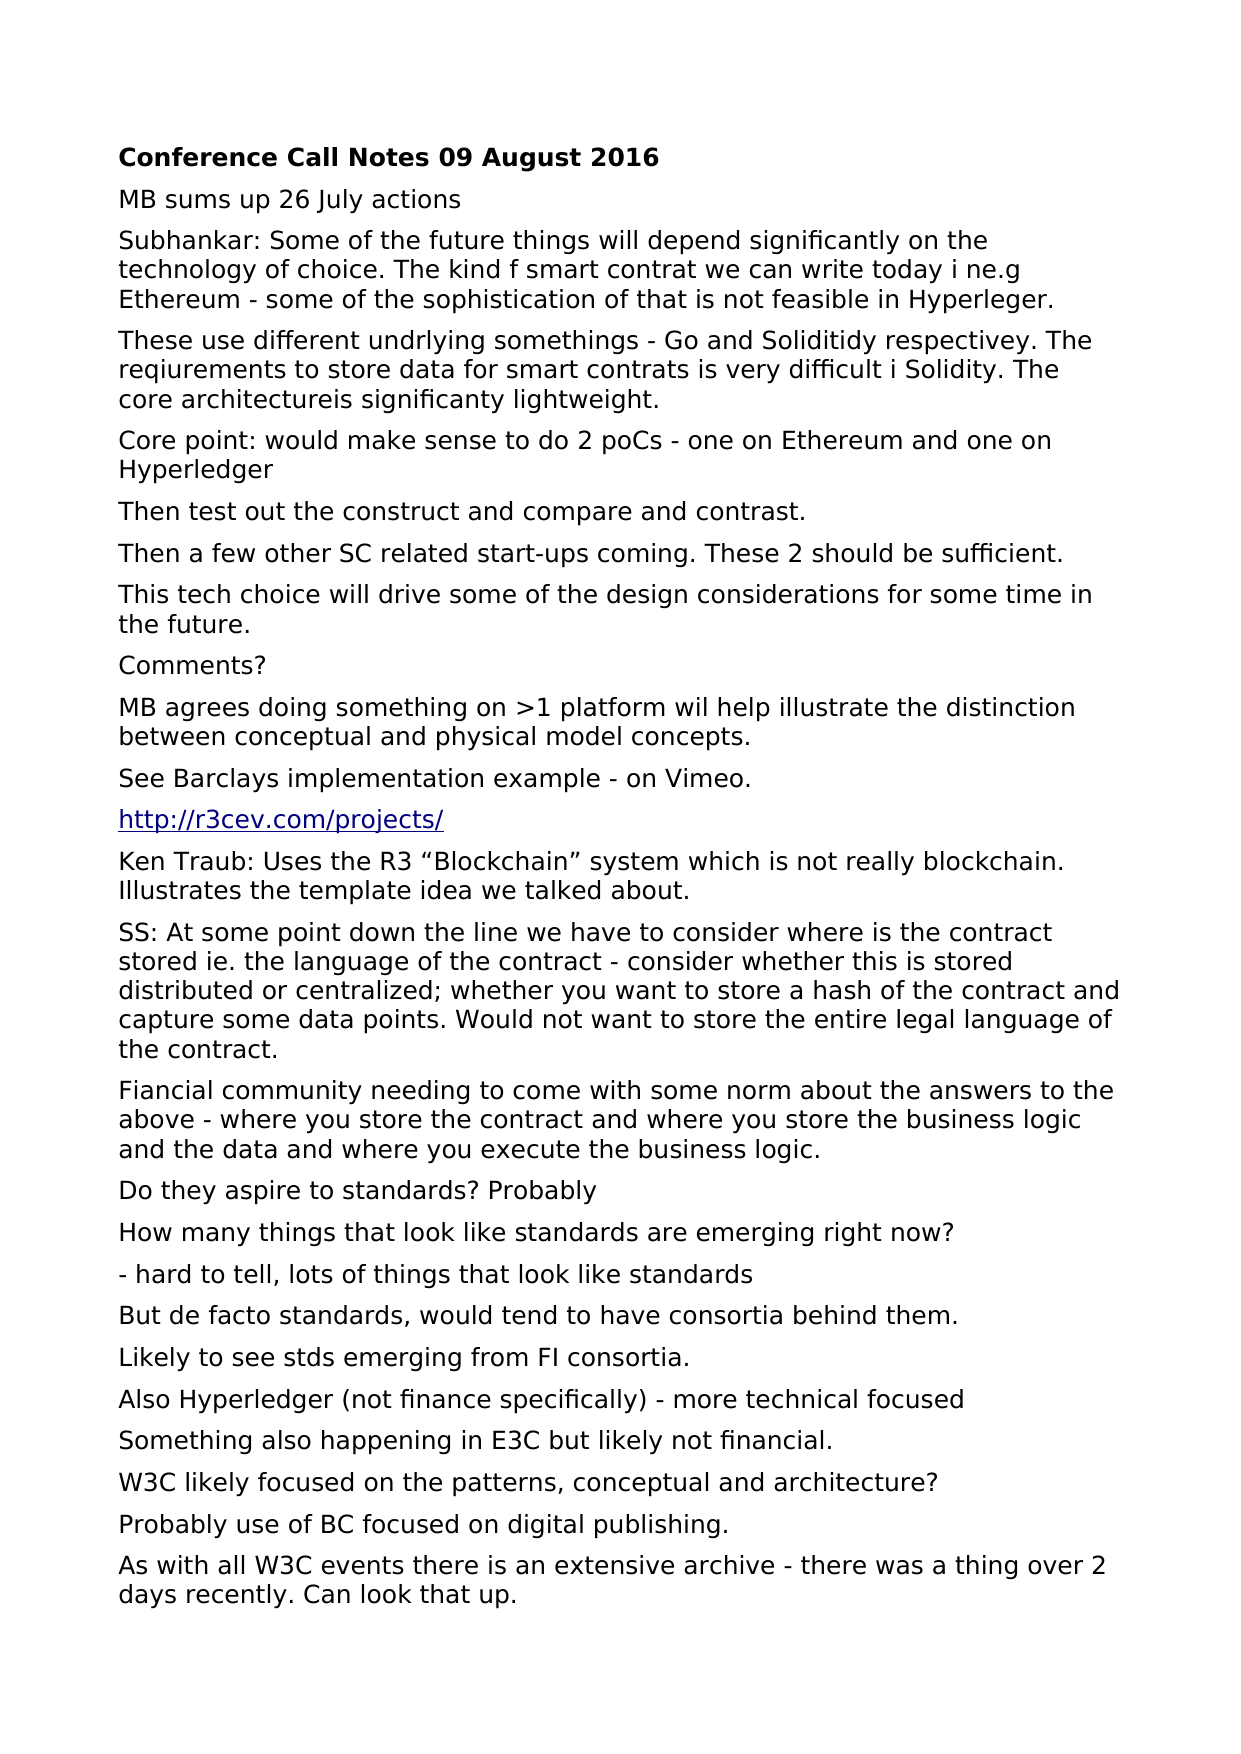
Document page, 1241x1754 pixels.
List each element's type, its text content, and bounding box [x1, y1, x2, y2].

text These use different undrlying somethings - Go and Soliditidy respectivey. The reqiurements to store data for smart contrats is very difficult i Solidity. The core architectureis significanty lightweight. [118, 326, 1122, 414]
text But de facto standards, would tend to have consortia behind them. [118, 1301, 1122, 1331]
text Probably use of BC focused on digital publishing. [118, 1510, 1122, 1539]
text - hard to tell, lots of things that look like standards [118, 1260, 1122, 1289]
text http://r3cev.com/projects/ [118, 806, 1122, 835]
text W3C likely focused on the patterns, conceptual and architecture? [118, 1468, 1122, 1497]
text Also Hyperledger (not finance specifically) - more technical focused [118, 1385, 1122, 1414]
text MB sums up 26 July actions [118, 185, 1122, 214]
subtitle Conference Call Notes 09 August 2016 [118, 143, 1122, 172]
text Ken Traub: Uses the R3 “Blockchain” system which is not really blockchain. Illustrates the template idea we talked about. [118, 847, 1122, 906]
text Something also happening in E3C but likely not financial. [118, 1426, 1122, 1456]
text Do they aspire to standards? Probably [118, 1176, 1122, 1206]
text Then a few other SC related start-ups coming. These 2 should be sufficient. [118, 539, 1122, 568]
text This tech choice will drive some of the design considerations for some time in the future. [118, 581, 1122, 639]
text Fiancial community needing to come with some norm about the answers to the above - where you store the contract and where you store the business logic and the data and where you execute the business logic. [118, 1076, 1122, 1164]
text Likely to see stds emerging from FI consortia. [118, 1343, 1122, 1372]
text MB agrees doing something on >1 platform wil help illustrate the distinction between conceptual and physical model concepts. [118, 693, 1122, 751]
text See Barclays implementation example - on Vimeo. [118, 764, 1122, 793]
text Subhankar: Some of the future things will depend significantly on the technology of choice. The kind f smart contrat we can write today i ne.g Ethereum - some of the sophistication of that is not feasible in Hyperleger. [118, 226, 1122, 314]
text As with all W3C events there is an extensive archive - there was a thing over 2 days recently. Can look that up. [118, 1551, 1122, 1610]
text SS: At some point down the line we have to consider where is the contract stored ie. the language of the contract - consider whether this is stored distributed or centralized; whether you want to store a hash of the contract and capture some data points. Would not want to store the entire legal language of the contract. [118, 918, 1122, 1064]
text Then test out the construct and compare and contrast. [118, 497, 1122, 526]
text Core point: would make sense to do 2 poCs - one on Ethereum and one on Hyperledger [118, 426, 1122, 485]
text Comments? [118, 651, 1122, 681]
text How many things that look like standards are emerging right now? [118, 1218, 1122, 1247]
